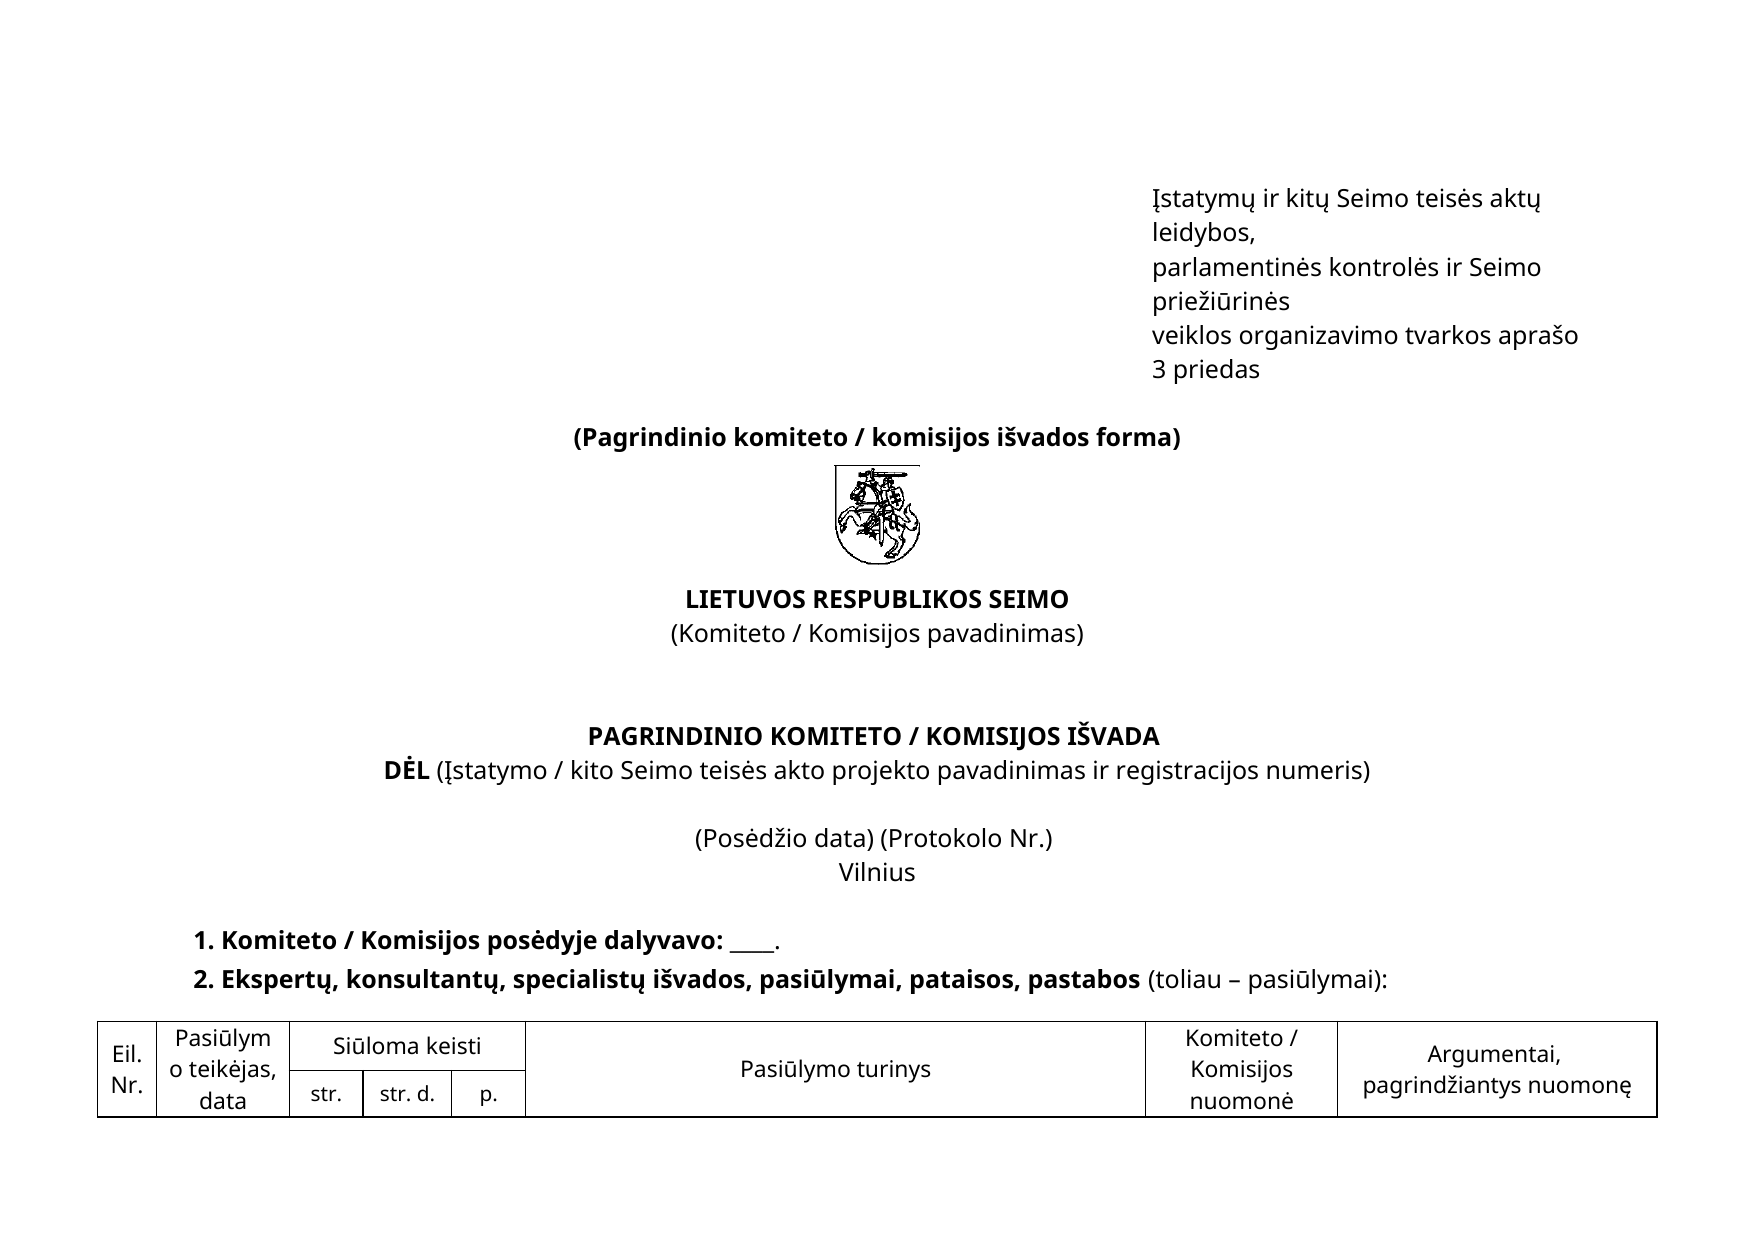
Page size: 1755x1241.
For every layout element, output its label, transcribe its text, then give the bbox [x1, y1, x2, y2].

text PAGRINDINIO KOMITETO / KOMISIJOS IŠVADA [118, 718, 1636, 752]
text (Pagrindinio komiteto / komisijos išvados forma) [118, 419, 1636, 454]
text LIETUVOS RESPUBLIKOS SEIMO [118, 582, 1636, 616]
text (Komiteto / Komisijos pavadinimas) [118, 616, 1636, 650]
table_cell str. [290, 1071, 362, 1116]
text veiklos organizavimo tvarkos aprašo [1152, 317, 1636, 351]
table_header Pasiūlymo teikėjas, data [157, 1022, 289, 1116]
table_header Komiteto / Komisijos nuomonė [1146, 1022, 1337, 1116]
text 2. Ekspertų, konsultantų, specialistų išvados, pasiūlymai, pataisos, pastabos (toliau – pasiūlymai): [118, 962, 1636, 996]
text Vilnius [118, 854, 1636, 889]
table_header Siūloma keisti [290, 1022, 525, 1070]
text (Posėdžio data) (Protokolo Nr.) [118, 821, 1636, 854]
text DĖL (Įstatymo / kito Seimo teisės akto projekto pavadinimas ir registracijos numeris) [118, 752, 1636, 786]
text parlamentinės kontrolės ir Seimo priežiūrinės [1152, 249, 1636, 317]
table_header Pasiūlymo turinys [526, 1022, 1145, 1116]
table_header Argumentai, pagrindžiantys nuomonę [1338, 1022, 1656, 1116]
table_header Eil. Nr. [98, 1022, 156, 1116]
text Įstatymų ir kitų Seimo teisės aktų leidybos, [1152, 181, 1636, 249]
table_cell str. d. [364, 1071, 451, 1116]
table_cell p. [452, 1071, 525, 1116]
text 1. Komiteto / Komisijos posėdyje dalyvavo: ____. [118, 923, 1636, 957]
text 3 priedas [1152, 351, 1636, 385]
